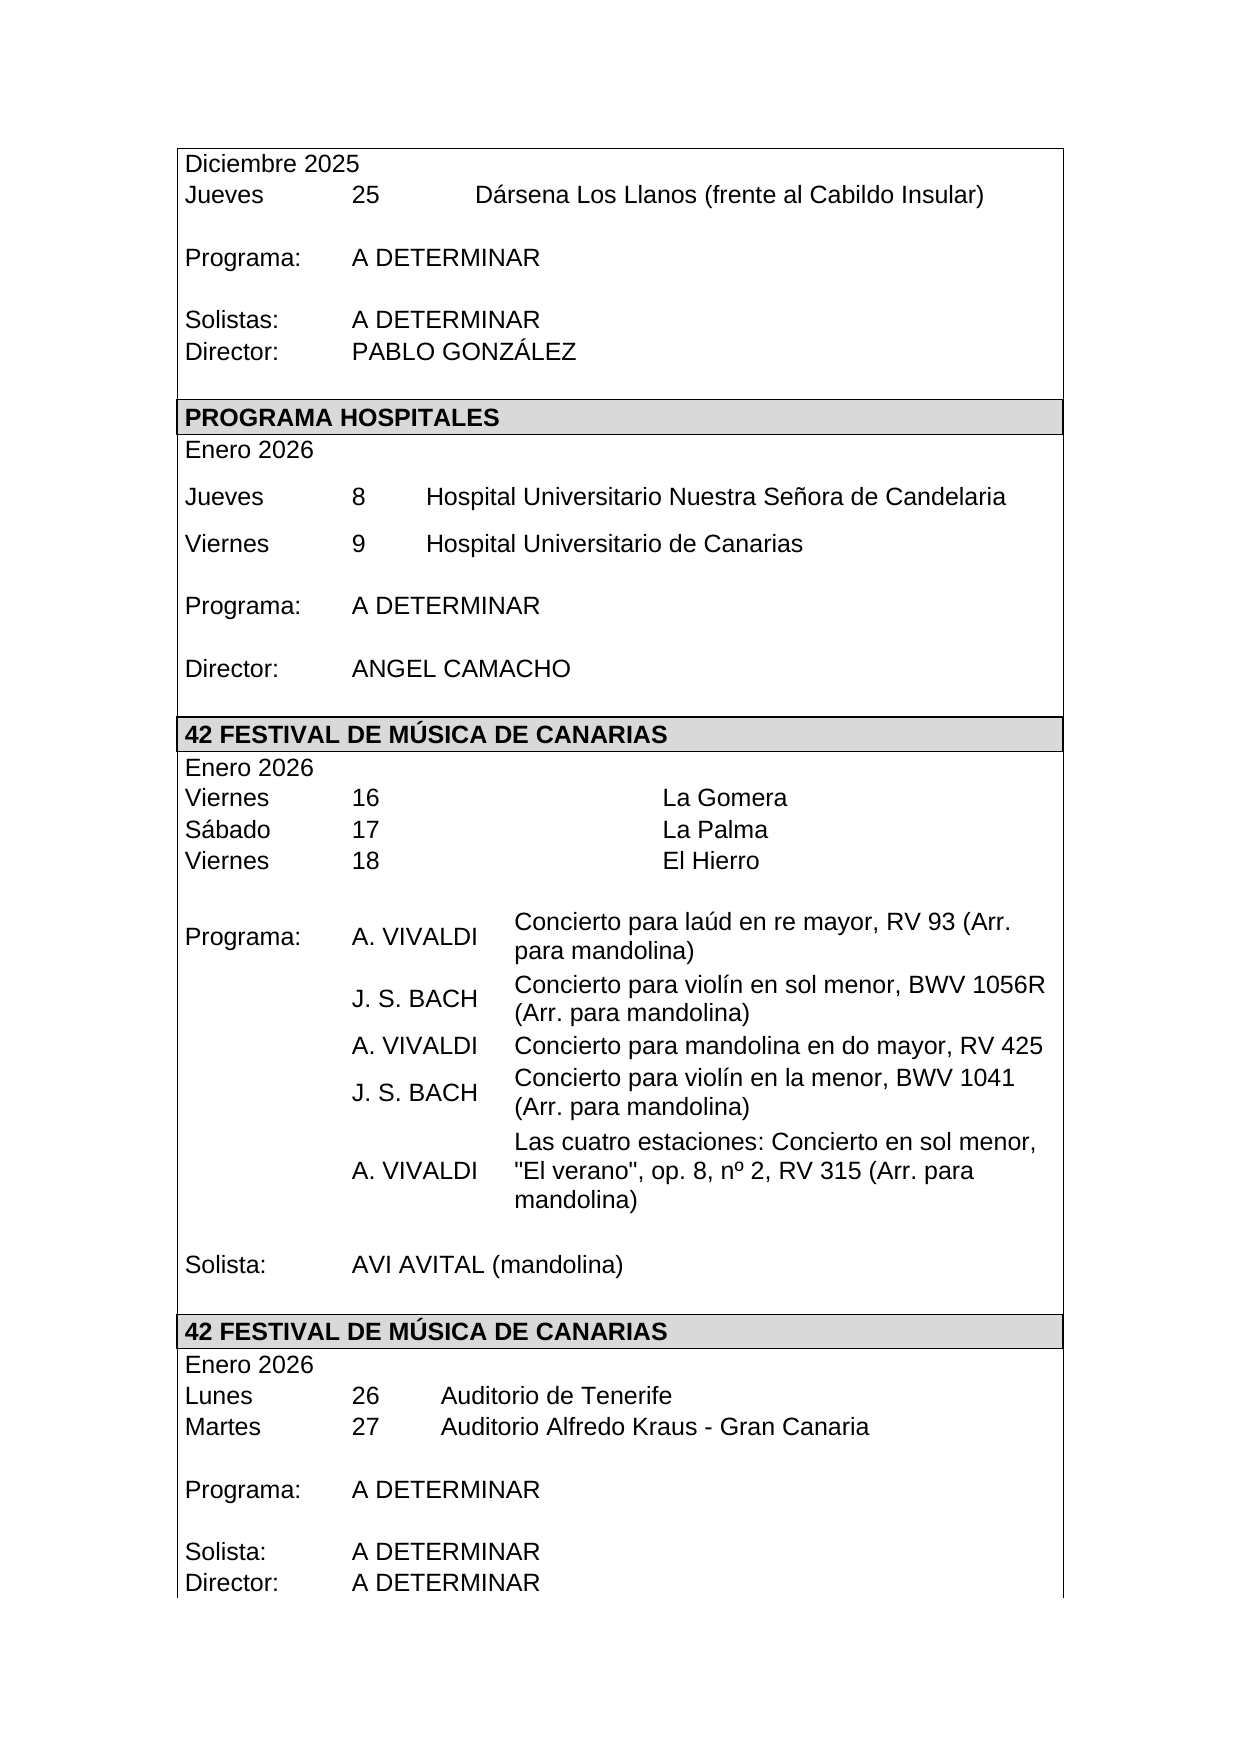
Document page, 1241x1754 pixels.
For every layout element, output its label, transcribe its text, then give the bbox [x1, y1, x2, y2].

table_cell [178, 1030, 344, 1061]
table_cell [178, 1505, 344, 1536]
table_cell [655, 876, 1063, 904]
table_cell [344, 876, 655, 904]
table_cell [655, 621, 1063, 652]
table_cell [178, 1281, 1063, 1314]
table_cell [344, 273, 655, 304]
table_cell A DETERMINAR [344, 590, 655, 621]
table_cell Director: [178, 653, 344, 684]
table_cell Director: [178, 335, 344, 366]
table_cell Concierto para violín en la menor, BWV 1041 (Arr. para mandolina) [507, 1061, 1063, 1123]
table_cell [655, 304, 1063, 335]
table_cell [655, 1505, 1063, 1536]
table_cell [655, 241, 1063, 273]
table_cell Viernes [178, 528, 344, 559]
table_cell [178, 559, 344, 590]
table_cell [655, 1248, 1063, 1281]
table_cell Enero 2026 [178, 1349, 655, 1379]
table_cell 26 [344, 1380, 433, 1411]
table_cell [178, 210, 344, 241]
table_cell [178, 621, 344, 652]
table_cell [344, 1505, 655, 1536]
table_cell Enero 2026 [178, 752, 655, 782]
table_cell Programa: [178, 590, 344, 621]
table_cell Viernes [178, 782, 344, 813]
table_cell 27 [344, 1411, 433, 1442]
table_cell 17 [344, 813, 655, 844]
table_cell Jueves [178, 179, 344, 210]
table_cell [655, 273, 1063, 304]
table_cell [655, 335, 1063, 366]
table_cell AVI AVITAL (mandolina) [344, 1248, 655, 1281]
table_cell Concierto para violín en sol menor, BWV 1056R (Arr. para mandolina) [507, 967, 1063, 1029]
table_cell 25 [344, 179, 468, 210]
table_cell [655, 1442, 1063, 1473]
table_cell A. VIVALDI [344, 905, 507, 967]
table_cell [655, 210, 1063, 241]
table_cell A DETERMINAR [344, 1567, 655, 1598]
table_cell [655, 1473, 1063, 1504]
table_cell [344, 621, 655, 652]
table_cell [655, 435, 1063, 465]
table_cell [178, 684, 1063, 716]
table_cell La Gomera [655, 782, 1063, 813]
table_cell Hospital Universitario de Canarias [419, 528, 1063, 559]
table_cell ANGEL CAMACHO [344, 653, 655, 684]
table_cell J. S. BACH [344, 967, 507, 1029]
table_cell A. VIVALDI [344, 1123, 507, 1217]
table_cell [178, 366, 1063, 399]
table_cell [344, 1442, 655, 1473]
table_cell [655, 590, 1063, 621]
table_cell 18 [344, 845, 655, 876]
table_cell Martes [178, 1411, 344, 1442]
table_cell 42 FESTIVAL DE MÚSICA DE CANARIAS [178, 1315, 1062, 1348]
table_cell [178, 967, 344, 1029]
table_cell Hospital Universitario Nuestra Señora de Candelaria [419, 465, 1063, 527]
table_cell Programa: [178, 1473, 344, 1504]
table_cell La Palma [655, 813, 1063, 844]
table_cell Solista: [178, 1536, 344, 1567]
table_cell Lunes [178, 1380, 344, 1411]
table_cell El Hierro [655, 845, 1063, 876]
table_cell [178, 1123, 344, 1217]
table_cell Concierto para laúd en re mayor, RV 93 (Arr. para mandolina) [507, 905, 1063, 967]
table_cell [655, 1349, 1063, 1379]
table_cell Auditorio Alfredo Kraus - Gran Canaria [433, 1411, 1063, 1442]
table_cell [344, 210, 655, 241]
table_cell [655, 752, 1063, 782]
table_cell Las cuatro estaciones: Concierto en sol menor, "El verano", op. 8, nº 2, RV 315 (Arr. para mandolina) [507, 1123, 1063, 1217]
table_cell A. VIVALDI [344, 1030, 507, 1061]
table_cell 9 [344, 528, 418, 559]
table_cell A DETERMINAR [344, 1536, 655, 1567]
table_cell A DETERMINAR [344, 304, 655, 335]
table_cell Diciembre 2025 [178, 149, 655, 179]
table_cell [178, 1442, 344, 1473]
table_cell [178, 1217, 344, 1248]
table_cell Jueves [178, 465, 344, 527]
table_cell [344, 559, 655, 590]
table_cell Programa: [178, 241, 344, 273]
table_cell [655, 1567, 1063, 1598]
table_cell Concierto para mandolina en do mayor, RV 425 [507, 1030, 1063, 1061]
table_cell Auditorio de Tenerife [433, 1380, 1063, 1411]
table_cell [178, 1061, 344, 1123]
table_cell [655, 1217, 1063, 1248]
table_cell Solistas: [178, 304, 344, 335]
table_cell [655, 559, 1063, 590]
table_cell J. S. BACH [344, 1061, 507, 1123]
table_cell Sábado [178, 813, 344, 844]
table_cell A DETERMINAR [344, 241, 655, 273]
table_cell Dársena Los Llanos (frente al Cabildo Insular) [468, 179, 1063, 210]
table_cell A DETERMINAR [344, 1473, 655, 1504]
table_cell [178, 876, 344, 904]
table_cell Director: [178, 1567, 344, 1598]
table_cell 42 FESTIVAL DE MÚSICA DE CANARIAS [178, 718, 1062, 751]
table_cell Viernes [178, 845, 344, 876]
table_cell [655, 653, 1063, 684]
table_cell [178, 273, 344, 304]
table_cell PABLO GONZÁLEZ [344, 335, 655, 366]
table_cell [344, 1217, 655, 1248]
table_cell Enero 2026 [178, 435, 655, 465]
table_cell [655, 1536, 1063, 1567]
table_cell [655, 149, 1063, 179]
table_cell Solista: [178, 1248, 344, 1281]
table_cell Programa: [178, 905, 344, 967]
table_cell 8 [344, 465, 418, 527]
table_cell PROGRAMA HOSPITALES [178, 400, 1062, 434]
table_cell 16 [344, 782, 655, 813]
